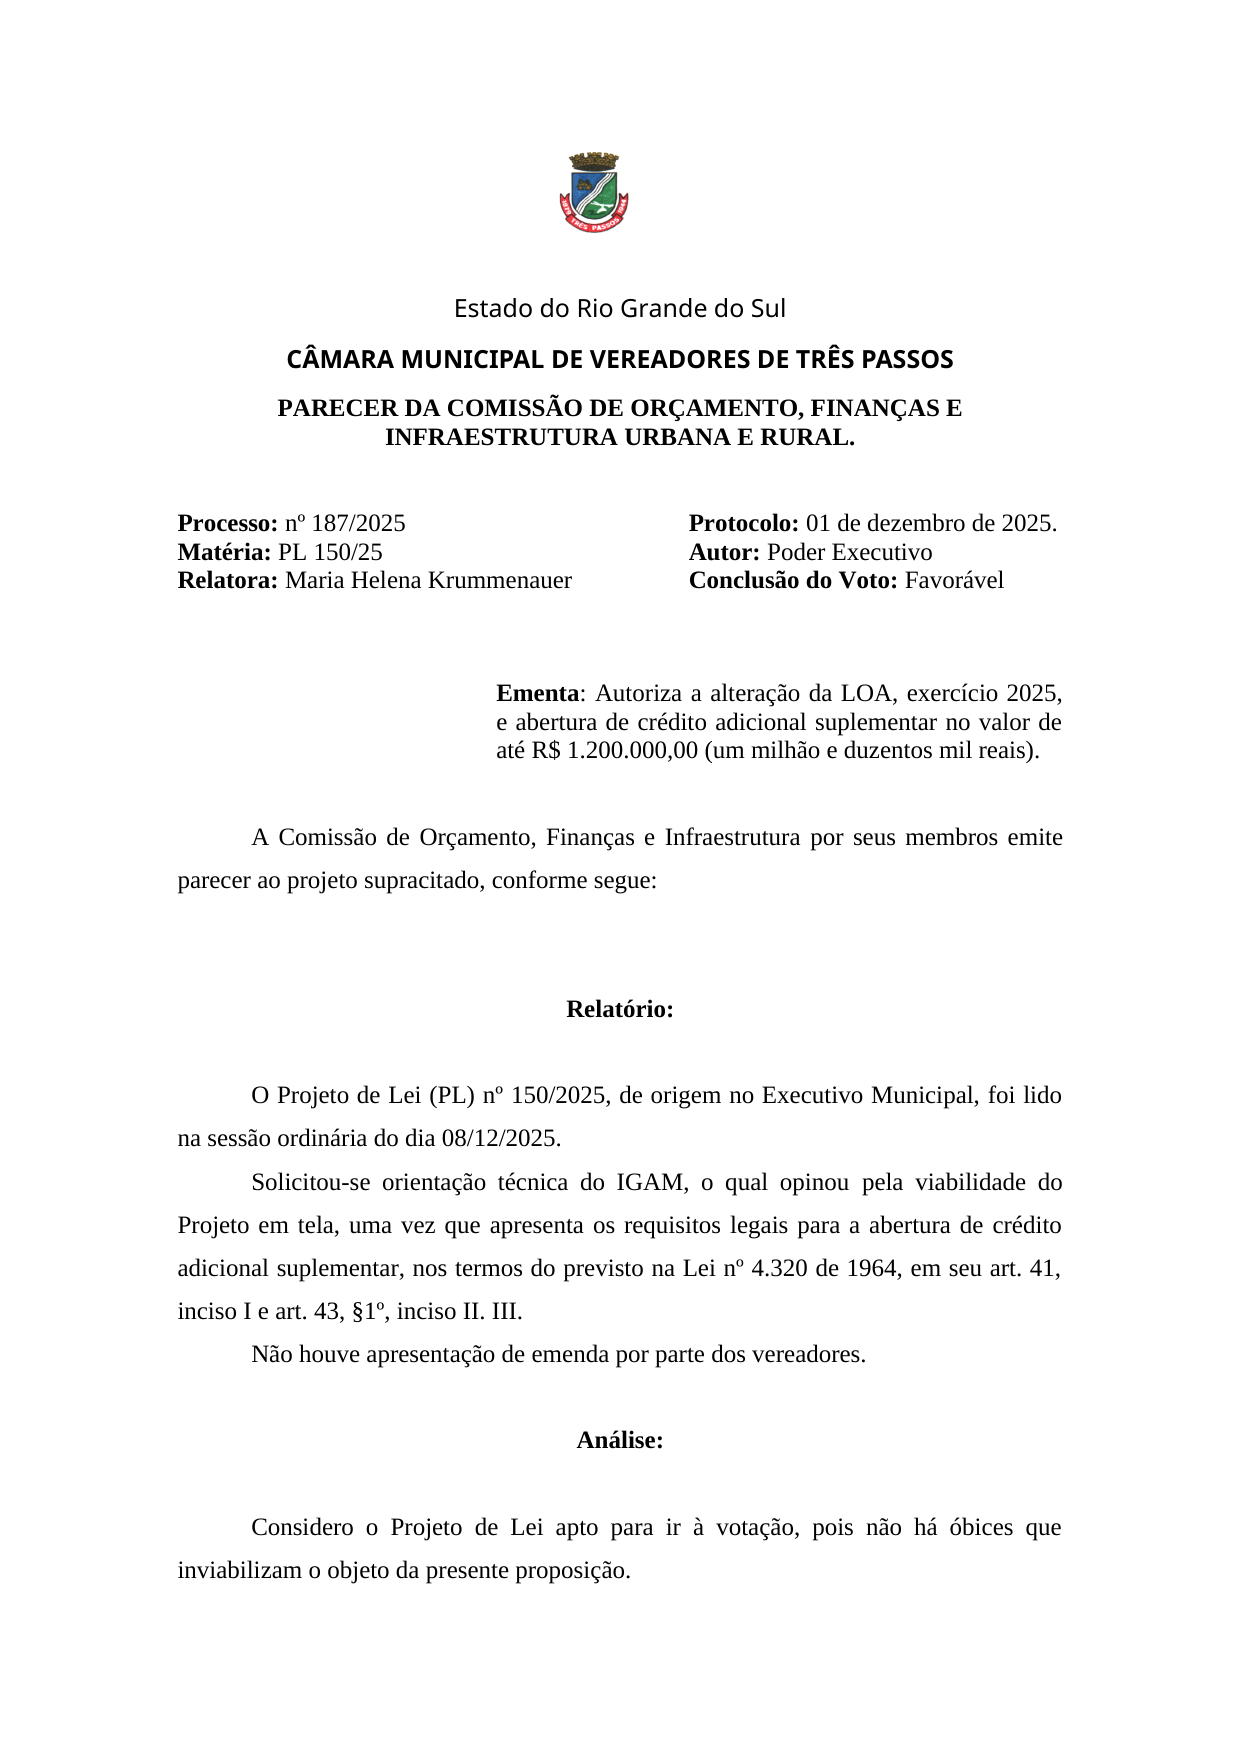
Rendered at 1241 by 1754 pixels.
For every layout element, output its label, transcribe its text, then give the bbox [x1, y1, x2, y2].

text Não houve apresentação de emenda por parte dos vereadores. [177, 1339, 1063, 1368]
text Solicitou-se orientação técnica do IGAM, o qual opinou pela viabilidade do Projeto em tela, uma vez que apresenta os requisitos legais para a abertura de crédito adicional suplementar, nos termos do previsto na Lei nº 4.320 de 1964, em seu art. 41, inciso I e art. 43, §1º, inciso II. III. [177, 1167, 1063, 1325]
text Considero o Projeto de Lei apto para ir à votação, pois não há óbices que inviabilizam o objeto da presente proposição. [177, 1512, 1063, 1583]
text Ementa: Autoriza a alteração da LOA, exercício 2025, e abertura de crédito adicional suplementar no valor de até R$ 1.200.000,00 (um milhão e duzentos mil reais). [496, 678, 1063, 764]
text Matéria: PL 150/25 Autor: Poder Executivo [177, 537, 1063, 565]
subtitle CÂMARA MUNICIPAL DE VEREADORES DE TRÊS PASSOS [177, 342, 1063, 376]
text Análise: [177, 1425, 1063, 1454]
text Relatório: [177, 994, 1063, 1023]
text Relatora: Maria Helena Krummenauer Conclusão do Voto: Favorável [177, 565, 1063, 594]
text PARECER DA COMISSÃO DE ORÇAMENTO, FINANÇAS E INFRAESTRUTURA URBANA E RURAL. [177, 393, 1063, 450]
text A Comissão de Orçamento, Finanças e Infraestrutura por seus membros emite parecer ao projeto supracitado, conforme segue: [177, 822, 1063, 893]
picture [535, 125, 647, 252]
text Processo: nº 187/2025 Protocolo: 01 de dezembro de 2025. [177, 508, 1063, 537]
text O Projeto de Lei (PL) nº 150/2025, de origem no Executivo Municipal, foi lido na sessão ordinária do dia 08/12/2025. [177, 1080, 1063, 1152]
text Estado do Rio Grande do Sul [177, 291, 1063, 325]
